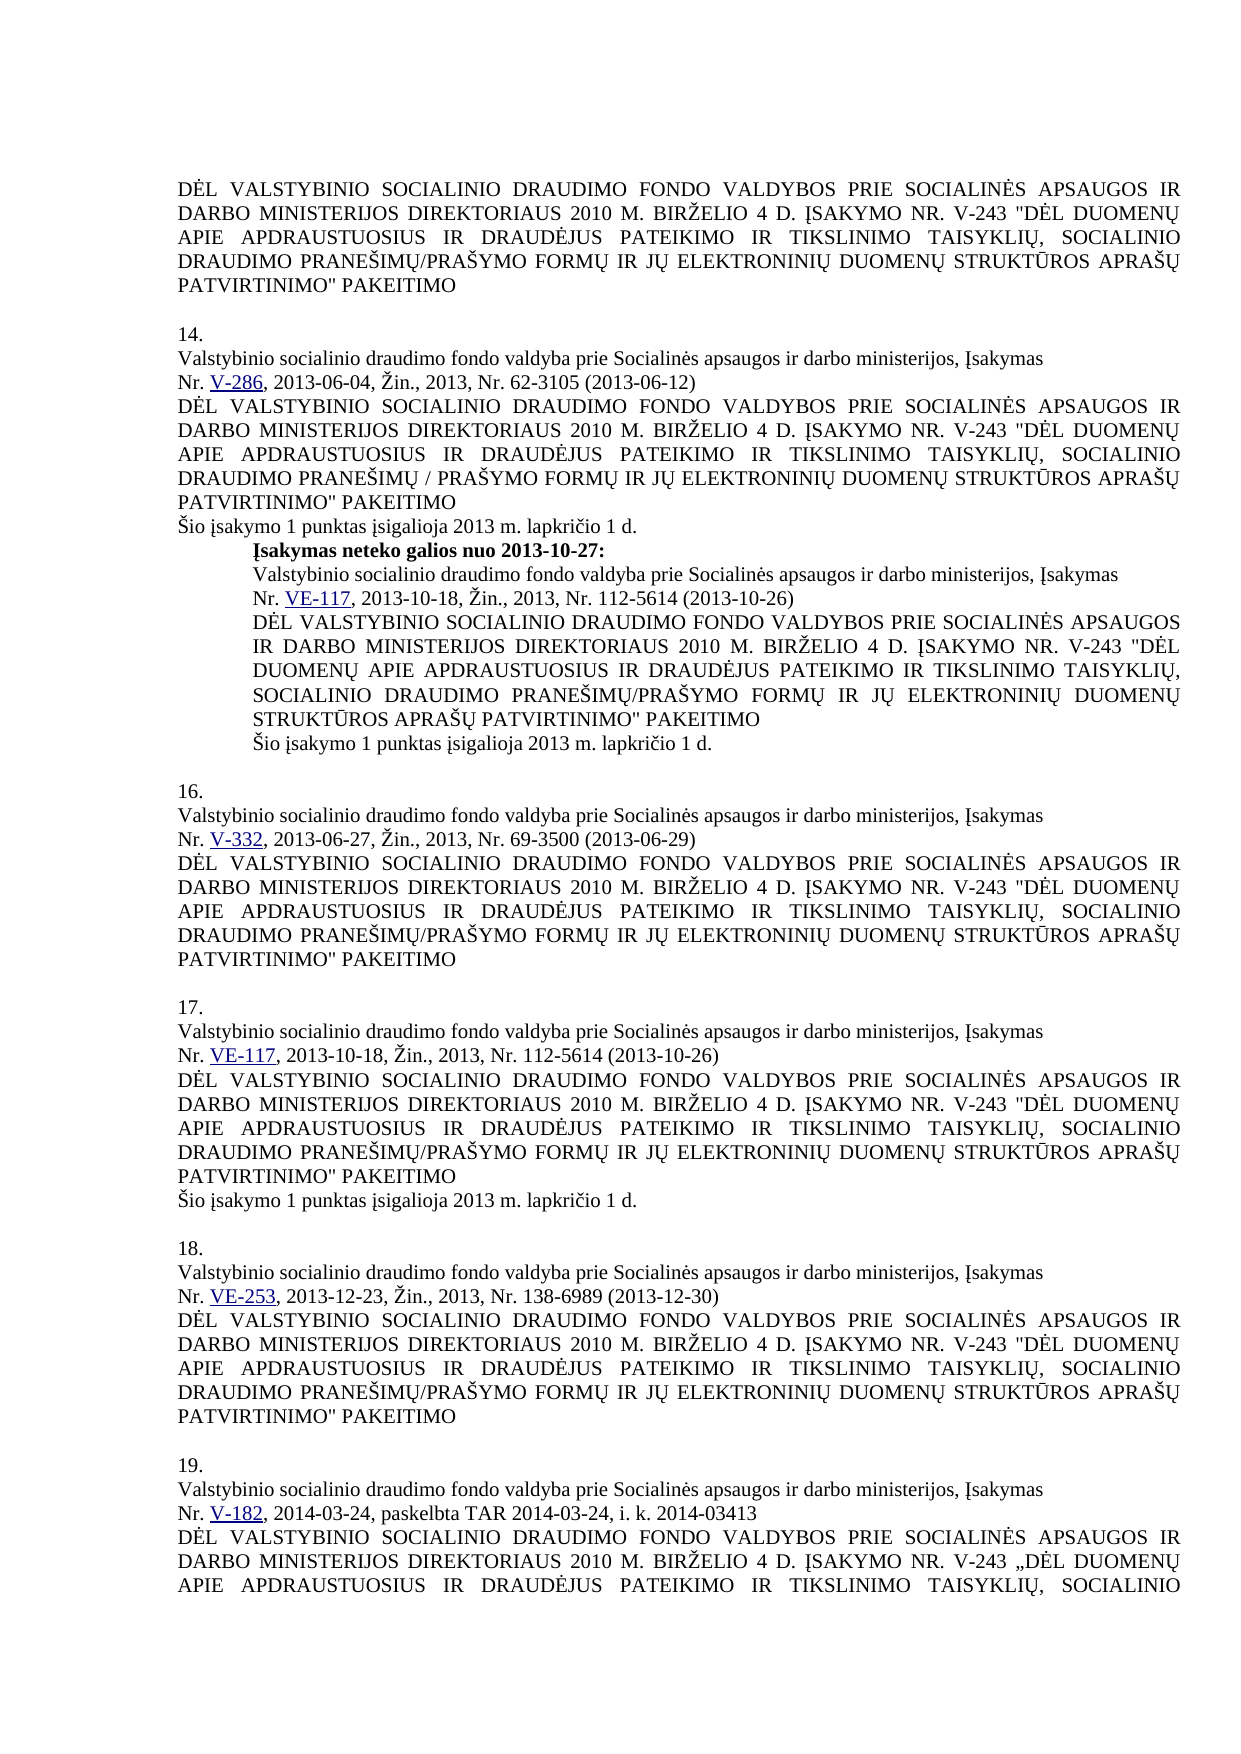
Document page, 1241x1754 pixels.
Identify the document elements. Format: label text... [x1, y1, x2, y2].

text Nr. V-332, 2013-06-27, Žin., 2013, Nr. 69-3500 (2013-06-29) [177, 827, 1181, 851]
text Nr. V-286, 2013-06-04, Žin., 2013, Nr. 62-3105 (2013-06-12) [177, 370, 1181, 394]
text DĖL VALSTYBINIO SOCIALINIO DRAUDIMO FONDO VALDYBOS PRIE SOCIALINĖS APSAUGOS IR DARBO MINISTERIJOS DIREKTORIAUS 2010 M. BIRŽELIO 4 D. ĮSAKYMO NR. V-243 "DĖL DUOMENŲ APIE APDRAUSTUOSIUS IR DRAUDĖJUS PATEIKIMO IR TIKSLINIMO TAISYKLIŲ, SOCIALINIO DRAUDIMO PRANEŠIMŲ/PRAŠYMO FORMŲ IR JŲ ELEKTRONINIŲ DUOMENŲ STRUKTŪROS APRAŠŲ PATVIRTINIMO" PAKEITIMO [177, 1067, 1181, 1188]
text DĖL VALSTYBINIO SOCIALINIO DRAUDIMO FONDO VALDYBOS PRIE SOCIALINĖS APSAUGOS IR DARBO MINISTERIJOS DIREKTORIAUS 2010 M. BIRŽELIO 4 D. ĮSAKYMO NR. V-243 "DĖL DUOMENŲ APIE APDRAUSTUOSIUS IR DRAUDĖJUS PATEIKIMO IR TIKSLINIMO TAISYKLIŲ, SOCIALINIO DRAUDIMO PRANEŠIMŲ / PRAŠYMO FORMŲ IR JŲ ELEKTRONINIŲ DUOMENŲ STRUKTŪROS APRAŠŲ PATVIRTINIMO" PAKEITIMO [177, 394, 1181, 514]
text DĖL VALSTYBINIO SOCIALINIO DRAUDIMO FONDO VALDYBOS PRIE SOCIALINĖS APSAUGOS IR DARBO MINISTERIJOS DIREKTORIAUS 2010 M. BIRŽELIO 4 D. ĮSAKYMO NR. V-243 "DĖL DUOMENŲ APIE APDRAUSTUOSIUS IR DRAUDĖJUS PATEIKIMO IR TIKSLINIMO TAISYKLIŲ, SOCIALINIO DRAUDIMO PRANEŠIMŲ/PRAŠYMO FORMŲ IR JŲ ELEKTRONINIŲ DUOMENŲ STRUKTŪROS APRAŠŲ PATVIRTINIMO" PAKEITIMO [252, 610, 1181, 731]
text Valstybinio socialinio draudimo fondo valdyba prie Socialinės apsaugos ir darbo ministerijos, Įsakymas [177, 1260, 1181, 1284]
text Valstybinio socialinio draudimo fondo valdyba prie Socialinės apsaugos ir darbo ministerijos, Įsakymas [177, 803, 1181, 827]
text Nr. VE-117, 2013-10-18, Žin., 2013, Nr. 112-5614 (2013-10-26) [252, 586, 1181, 610]
text Šio įsakymo 1 punktas įsigalioja 2013 m. lapkričio 1 d. [177, 731, 1181, 755]
text Valstybinio socialinio draudimo fondo valdyba prie Socialinės apsaugos ir darbo ministerijos, Įsakymas [177, 346, 1181, 370]
text DĖL VALSTYBINIO SOCIALINIO DRAUDIMO FONDO VALDYBOS PRIE SOCIALINĖS APSAUGOS IR DARBO MINISTERIJOS DIREKTORIAUS 2010 M. BIRŽELIO 4 D. ĮSAKYMO NR. V-243 "DĖL DUOMENŲ APIE APDRAUSTUOSIUS IR DRAUDĖJUS PATEIKIMO IR TIKSLINIMO TAISYKLIŲ, SOCIALINIO DRAUDIMO PRANEŠIMŲ/PRAŠYMO FORMŲ IR JŲ ELEKTRONINIŲ DUOMENŲ STRUKTŪROS APRAŠŲ PATVIRTINIMO" PAKEITIMO [177, 1308, 1181, 1428]
text Valstybinio socialinio draudimo fondo valdyba prie Socialinės apsaugos ir darbo ministerijos, Įsakymas [177, 1477, 1181, 1501]
text DĖL VALSTYBINIO SOCIALINIO DRAUDIMO FONDO VALDYBOS PRIE SOCIALINĖS APSAUGOS IR DARBO MINISTERIJOS DIREKTORIAUS 2010 M. BIRŽELIO 4 D. ĮSAKYMO NR. V-243 "DĖL DUOMENŲ APIE APDRAUSTUOSIUS IR DRAUDĖJUS PATEIKIMO IR TIKSLINIMO TAISYKLIŲ, SOCIALINIO DRAUDIMO PRANEŠIMŲ/PRAŠYMO FORMŲ IR JŲ ELEKTRONINIŲ DUOMENŲ STRUKTŪROS APRAŠŲ PATVIRTINIMO" PAKEITIMO [177, 177, 1181, 297]
text Šio įsakymo 1 punktas įsigalioja 2013 m. lapkričio 1 d. [177, 514, 1181, 538]
text 16. [177, 779, 1181, 803]
text DĖL VALSTYBINIO SOCIALINIO DRAUDIMO FONDO VALDYBOS PRIE SOCIALINĖS APSAUGOS IR DARBO MINISTERIJOS DIREKTORIAUS 2010 M. BIRŽELIO 4 D. ĮSAKYMO NR. V-243 „DĖL DUOMENŲ APIE APDRAUSTUOSIUS IR DRAUDĖJUS PATEIKIMO IR TIKSLINIMO TAISYKLIŲ, SOCIALINIO [177, 1525, 1181, 1597]
text Nr. VE-253, 2013-12-23, Žin., 2013, Nr. 138-6989 (2013-12-30) [177, 1284, 1181, 1308]
text Nr. V-182, 2014-03-24, paskelbta TAR 2014-03-24, i. k. 2014-03413 [177, 1501, 1181, 1525]
text Valstybinio socialinio draudimo fondo valdyba prie Socialinės apsaugos ir darbo ministerijos, Įsakymas [177, 1019, 1181, 1043]
text 17. [177, 995, 1181, 1019]
text 18. [177, 1236, 1181, 1260]
text Nr. VE-117, 2013-10-18, Žin., 2013, Nr. 112-5614 (2013-10-26) [177, 1043, 1181, 1067]
text 19. [177, 1452, 1181, 1477]
text Įsakymas neteko galios nuo 2013-10-27: [252, 538, 1181, 562]
text Šio įsakymo 1 punktas įsigalioja 2013 m. lapkričio 1 d. [177, 1188, 1181, 1212]
text 14. [177, 322, 1181, 346]
text Valstybinio socialinio draudimo fondo valdyba prie Socialinės apsaugos ir darbo ministerijos, Įsakymas [252, 562, 1181, 586]
text DĖL VALSTYBINIO SOCIALINIO DRAUDIMO FONDO VALDYBOS PRIE SOCIALINĖS APSAUGOS IR DARBO MINISTERIJOS DIREKTORIAUS 2010 M. BIRŽELIO 4 D. ĮSAKYMO NR. V-243 "DĖL DUOMENŲ APIE APDRAUSTUOSIUS IR DRAUDĖJUS PATEIKIMO IR TIKSLINIMO TAISYKLIŲ, SOCIALINIO DRAUDIMO PRANEŠIMŲ/PRAŠYMO FORMŲ IR JŲ ELEKTRONINIŲ DUOMENŲ STRUKTŪROS APRAŠŲ PATVIRTINIMO" PAKEITIMO [177, 851, 1181, 971]
